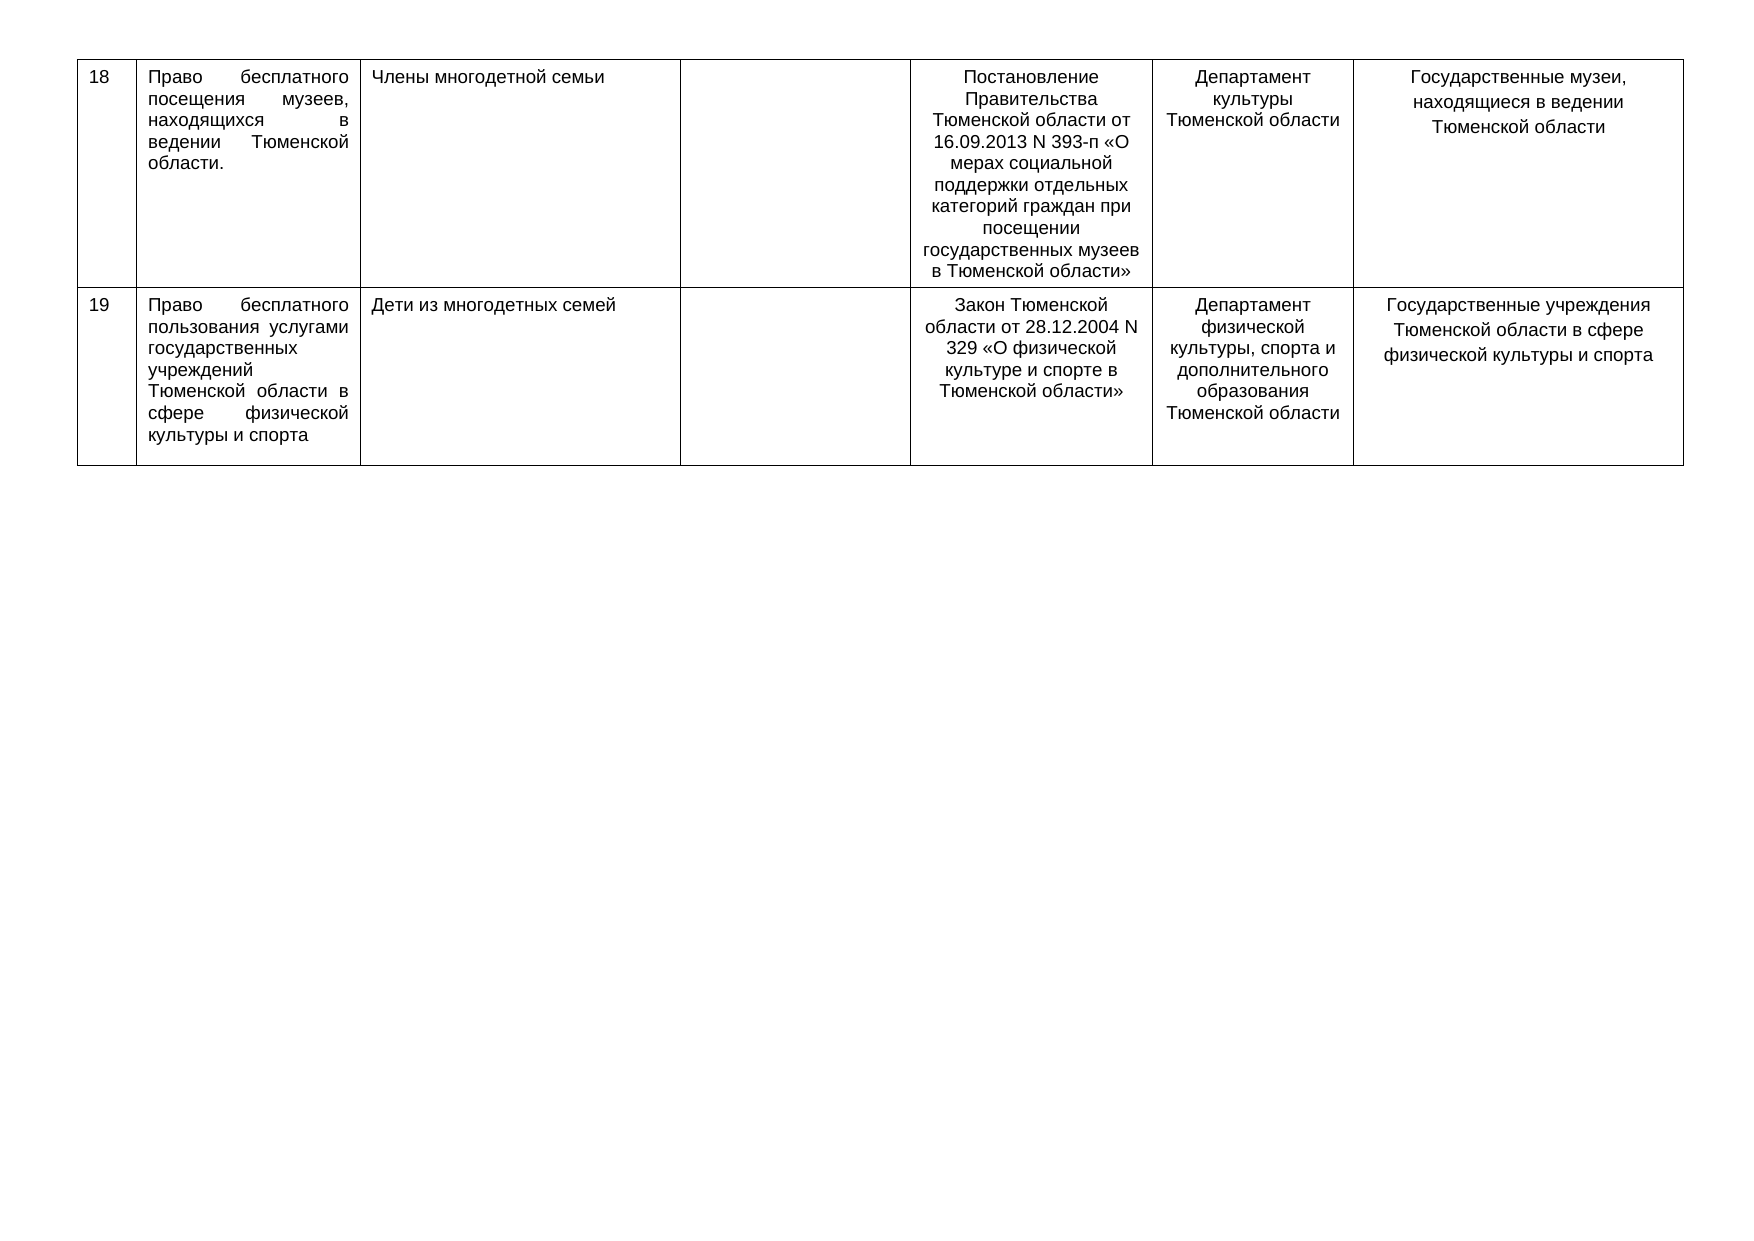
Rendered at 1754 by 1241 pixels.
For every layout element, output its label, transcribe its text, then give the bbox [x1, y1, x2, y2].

table_cell Дети из многодетных семей [361, 288, 680, 465]
table_cell Право бесплатного пользования услугами государственных учреждений Тюменской области в сфере физической культуры и спорта [137, 288, 360, 465]
table_cell Департамент физической культуры, спорта и дополнительного образования Тюменской области [1153, 288, 1353, 465]
table_cell Государственные учреждения Тюменской области в сфере физической культуры и спорта [1354, 288, 1683, 465]
table_cell Департамент культуры Тюменской области [1153, 60, 1353, 287]
table_cell [681, 60, 910, 287]
table_cell 19 [78, 288, 136, 465]
table_cell Постановление Правительства Тюменской области от 16.09.2013 N 393-п «О мерах социальной поддержки отдельных категорий граждан при посещении государственных музеев в Тюменской области» [911, 60, 1152, 287]
table_cell 18 [78, 60, 136, 287]
table_cell Закон Тюменской области от 28.12.2004 N 329 «О физической культуре и спорте в Тюменской области» [911, 288, 1152, 465]
table_cell [681, 288, 910, 465]
table_cell Право бесплатного посещения музеев, находящихся в ведении Тюменской области. [137, 60, 360, 287]
table_cell Члены многодетной семьи [361, 60, 680, 287]
table_cell Государственные музеи, находящиеся в ведении Тюменской области [1354, 60, 1683, 287]
